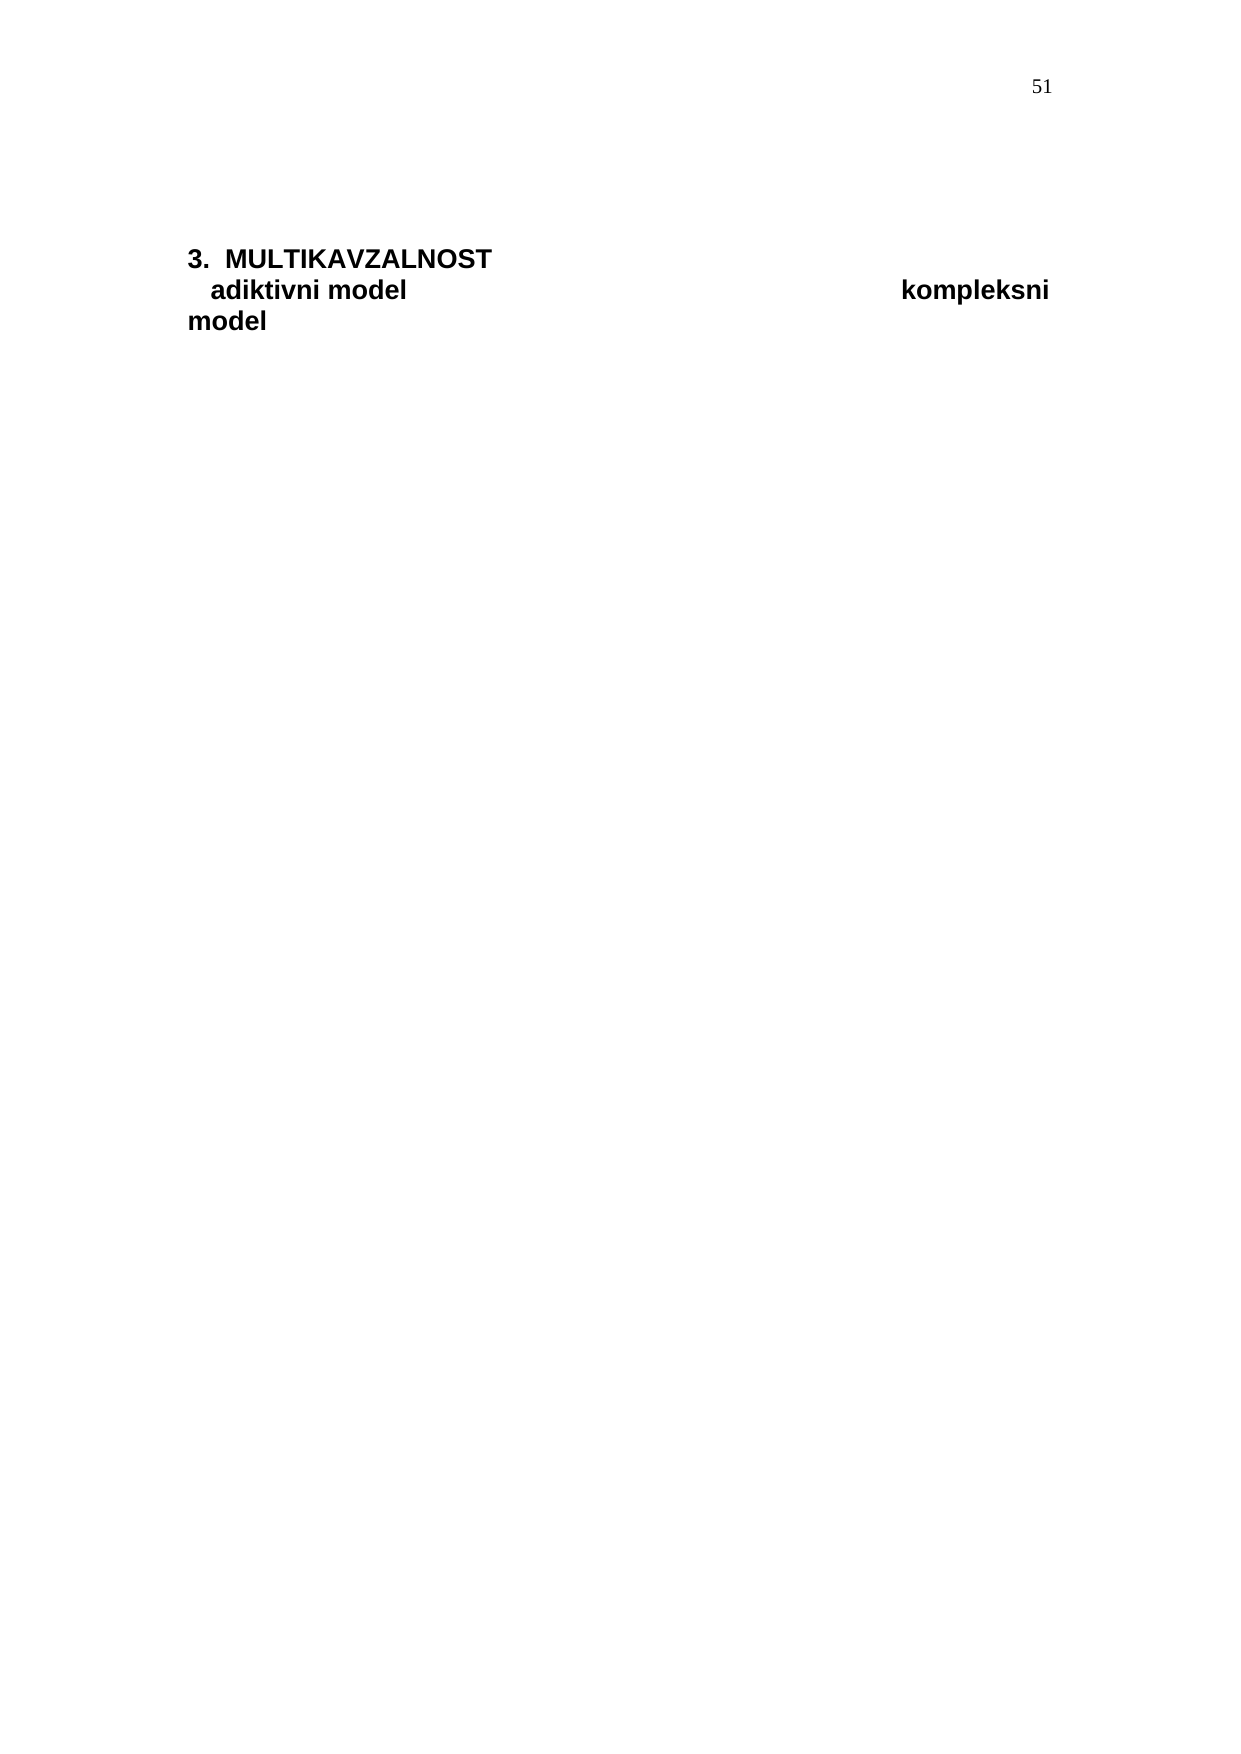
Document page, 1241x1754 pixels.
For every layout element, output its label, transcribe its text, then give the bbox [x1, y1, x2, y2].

text 3. MULTIKAVZALNOST [187, 243, 1053, 274]
text adiktivni model kompleksni model [187, 274, 1053, 336]
